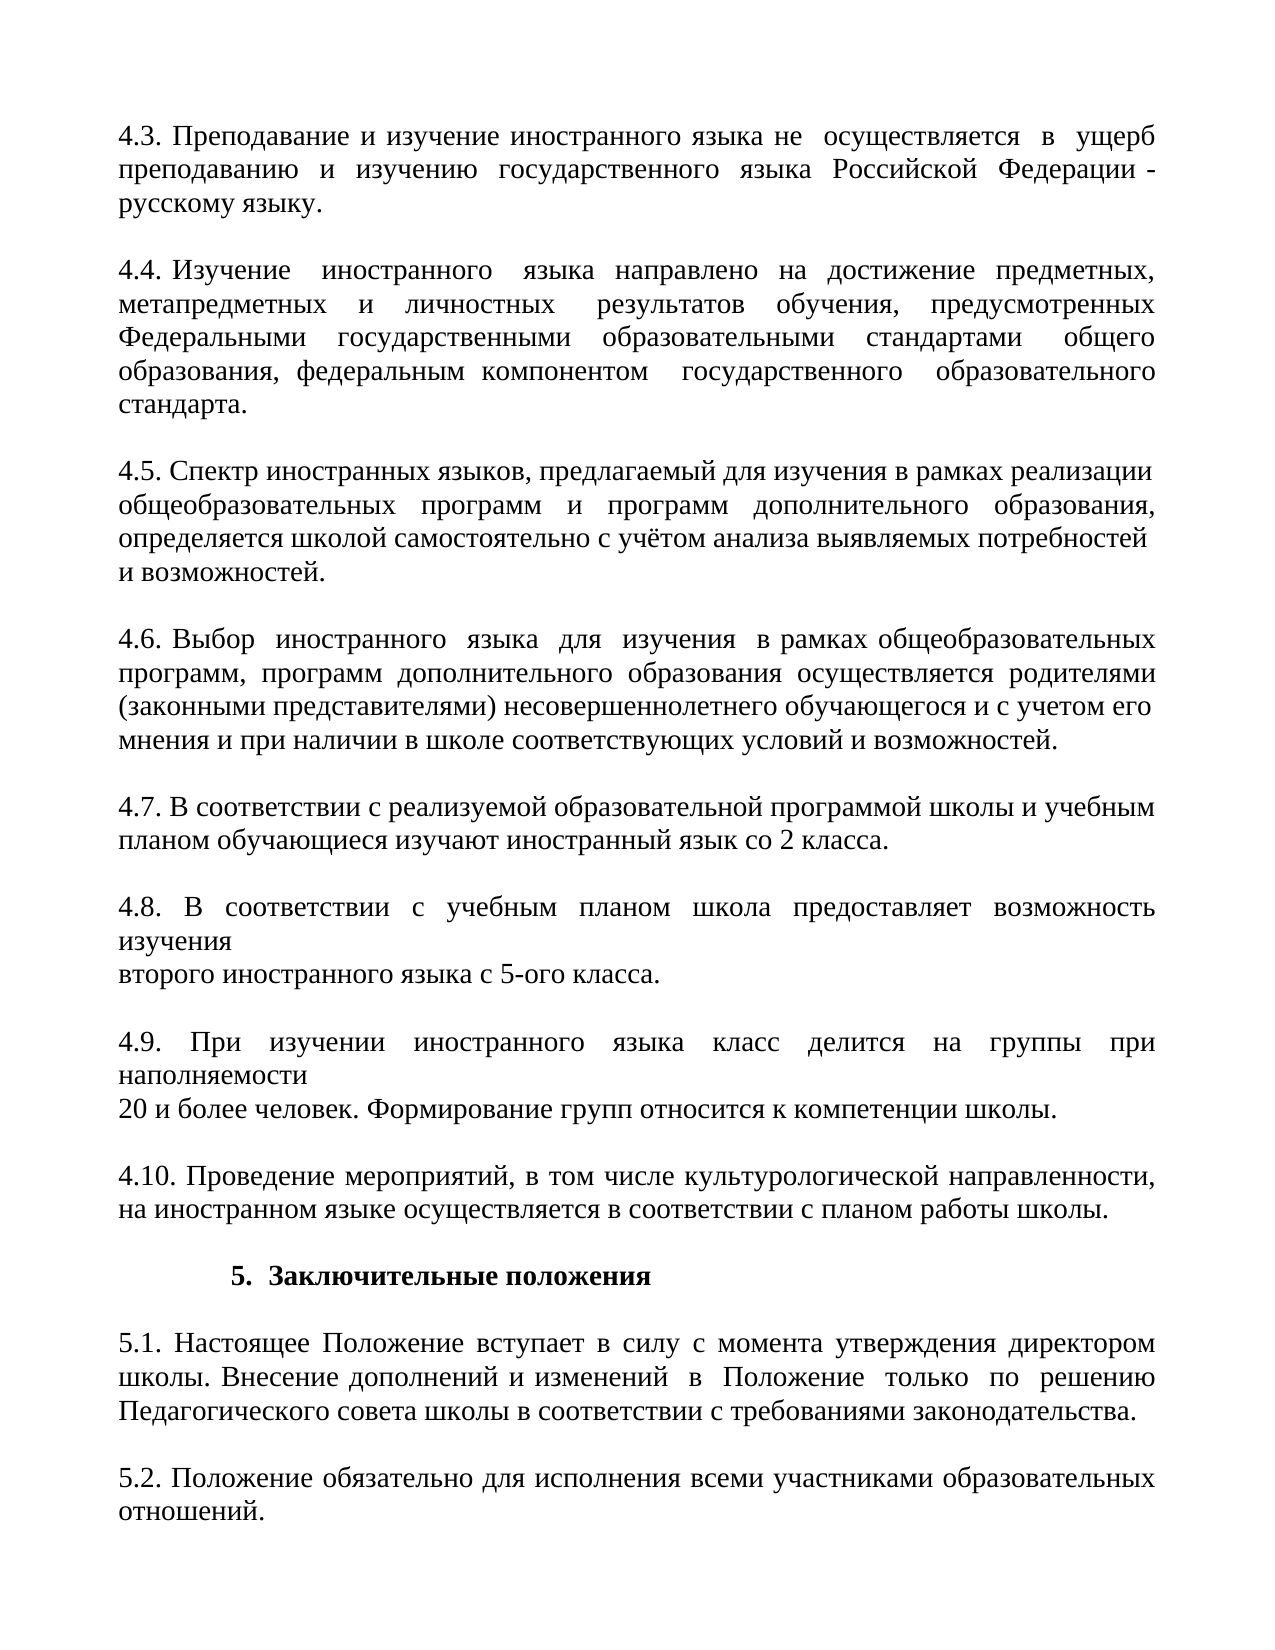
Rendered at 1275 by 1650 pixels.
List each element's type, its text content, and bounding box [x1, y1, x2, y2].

text 4.5. Спектр иностранных языков, предлагаемый для изучения в рамках реализации [118, 453, 1157, 487]
text 4.7. В соответствии с реализуемой образовательной программой школы и учебным [118, 789, 1157, 822]
text 5.2. Положение обязательно для исполнения всеми участниками образовательных отношений. [118, 1460, 1157, 1527]
text мнения и при наличии в школе соответствующих условий и возможностей. [118, 722, 1157, 755]
text второго иностранного языка с 5-ого класса. [118, 957, 1157, 990]
text 4.3. Преподавание и изучение иностранного языка не осуществляется в ущерб преподаванию и изучению государственного языка Российской Федерации - русскому языку. [118, 118, 1157, 219]
text 4.9. При изучении иностранного языка класс делится на группы при наполняемости [118, 1024, 1157, 1091]
text 4.4. Изучение иностранного языка направлено на достижение предметных, метапредметных и личностных результатов обучения, предусмотренных Федеральными государственными образовательными стандартами общего образования, федеральным компонентом государственного образовательного стандарта. [118, 252, 1157, 420]
text 4.10. Проведение мероприятий, в том числе культурологической направленности, на иностранном языке осуществляется в соответствии с планом работы школы. [118, 1158, 1157, 1225]
text планом обучающиеся изучают иностранный язык со 2 класса. [118, 822, 1157, 856]
text 20 и более человек. Формирование групп относится к компетенции школы. [118, 1091, 1157, 1124]
list Заключительные положения [231, 1258, 1157, 1292]
text и возможностей. [118, 554, 1157, 588]
text 4.6. Выбор иностранного языка для изучения в рамках общеобразовательных программ, программ дополнительного образования осуществляется родителями (законными представителями) несовершеннолетнего обучающегося и с учетом его [118, 621, 1157, 722]
text 5.1. Настоящее Положение вступает в силу с момента утверждения директором школы. Внесение дополнений и изменений в Положение только по решению Педагогического совета школы в соответствии с требованиями законодательства. [118, 1326, 1157, 1426]
text 4.8. В соответствии с учебным планом школа предоставляет возможность изучения [118, 889, 1157, 957]
text общеобразовательных программ и программ дополнительного образования, определяется школой самостоятельно с учётом анализа выявляемых потребностей [118, 487, 1157, 554]
